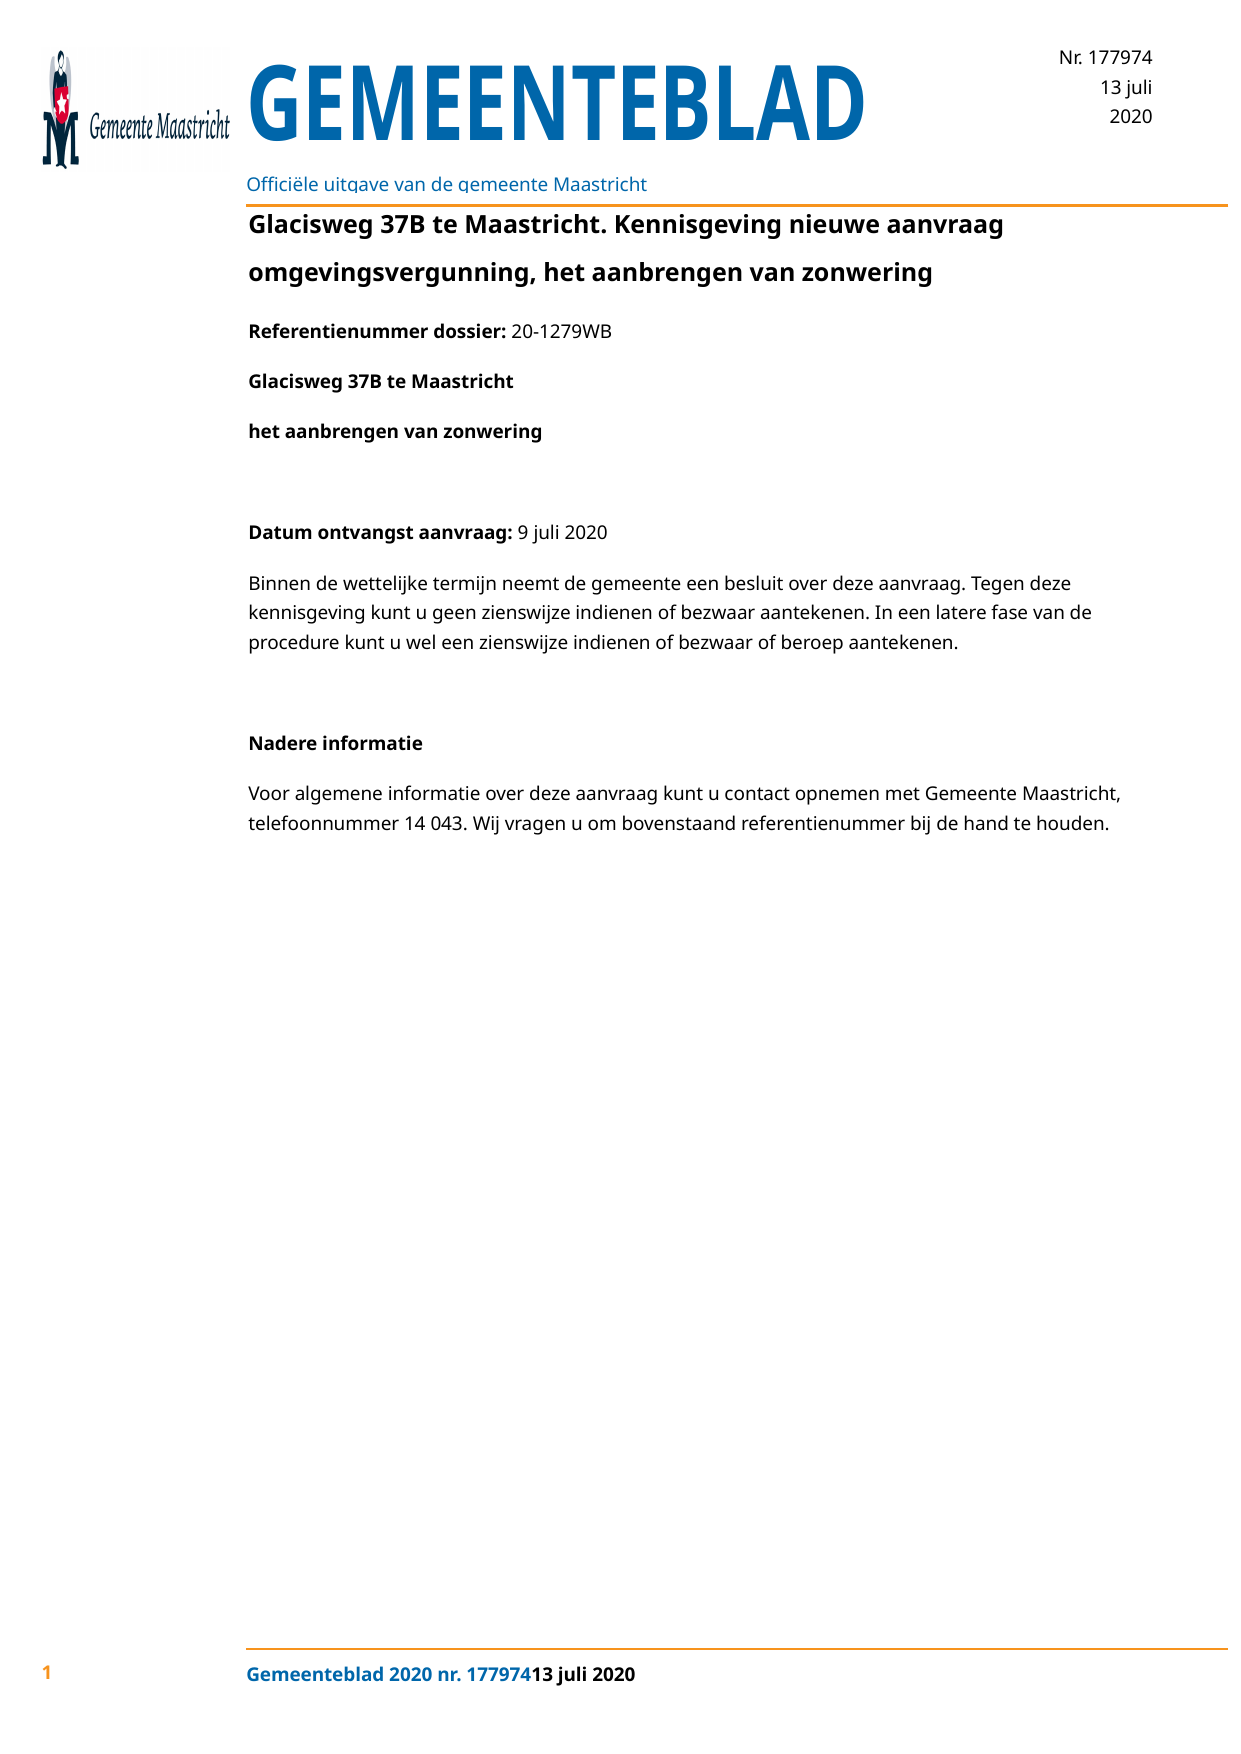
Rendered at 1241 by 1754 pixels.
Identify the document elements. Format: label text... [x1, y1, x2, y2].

picture [41, 47, 231, 172]
text Binnen de wettelijke termijn neemt de gemeente een besluit over deze aanvraag. Tegen deze kennisgeving kunt u geen zienswijze indienen of bezwaar aantekenen. In een latere fase van de procedure kunt u wel een zienswijze indienen of bezwaar of beroep aantekenen. [248, 570, 1152, 655]
text Nadere informatie [248, 730, 1152, 756]
text Referentienummer dossier: 20-1279WB [248, 318, 1152, 344]
text Glacisweg 37B te Maastricht [248, 368, 1152, 394]
text Voor algemene informatie over deze aanvraag kunt u contact opnemen met Gemeente Maastricht, telefoonnummer 14 043. Wij vragen u om bovenstaand referentienummer bij de hand te houden. [248, 780, 1152, 836]
text het aanbrengen van zonwering [248, 419, 1152, 444]
text Glacisweg 37B te Maastricht. Kennisgeving nieuwe aanvraag omgevingsvergunning, het aanbrengen van zonwering [248, 207, 1152, 288]
text Datum ontvangst aanvraag: 9 juli 2020 [248, 519, 1152, 545]
